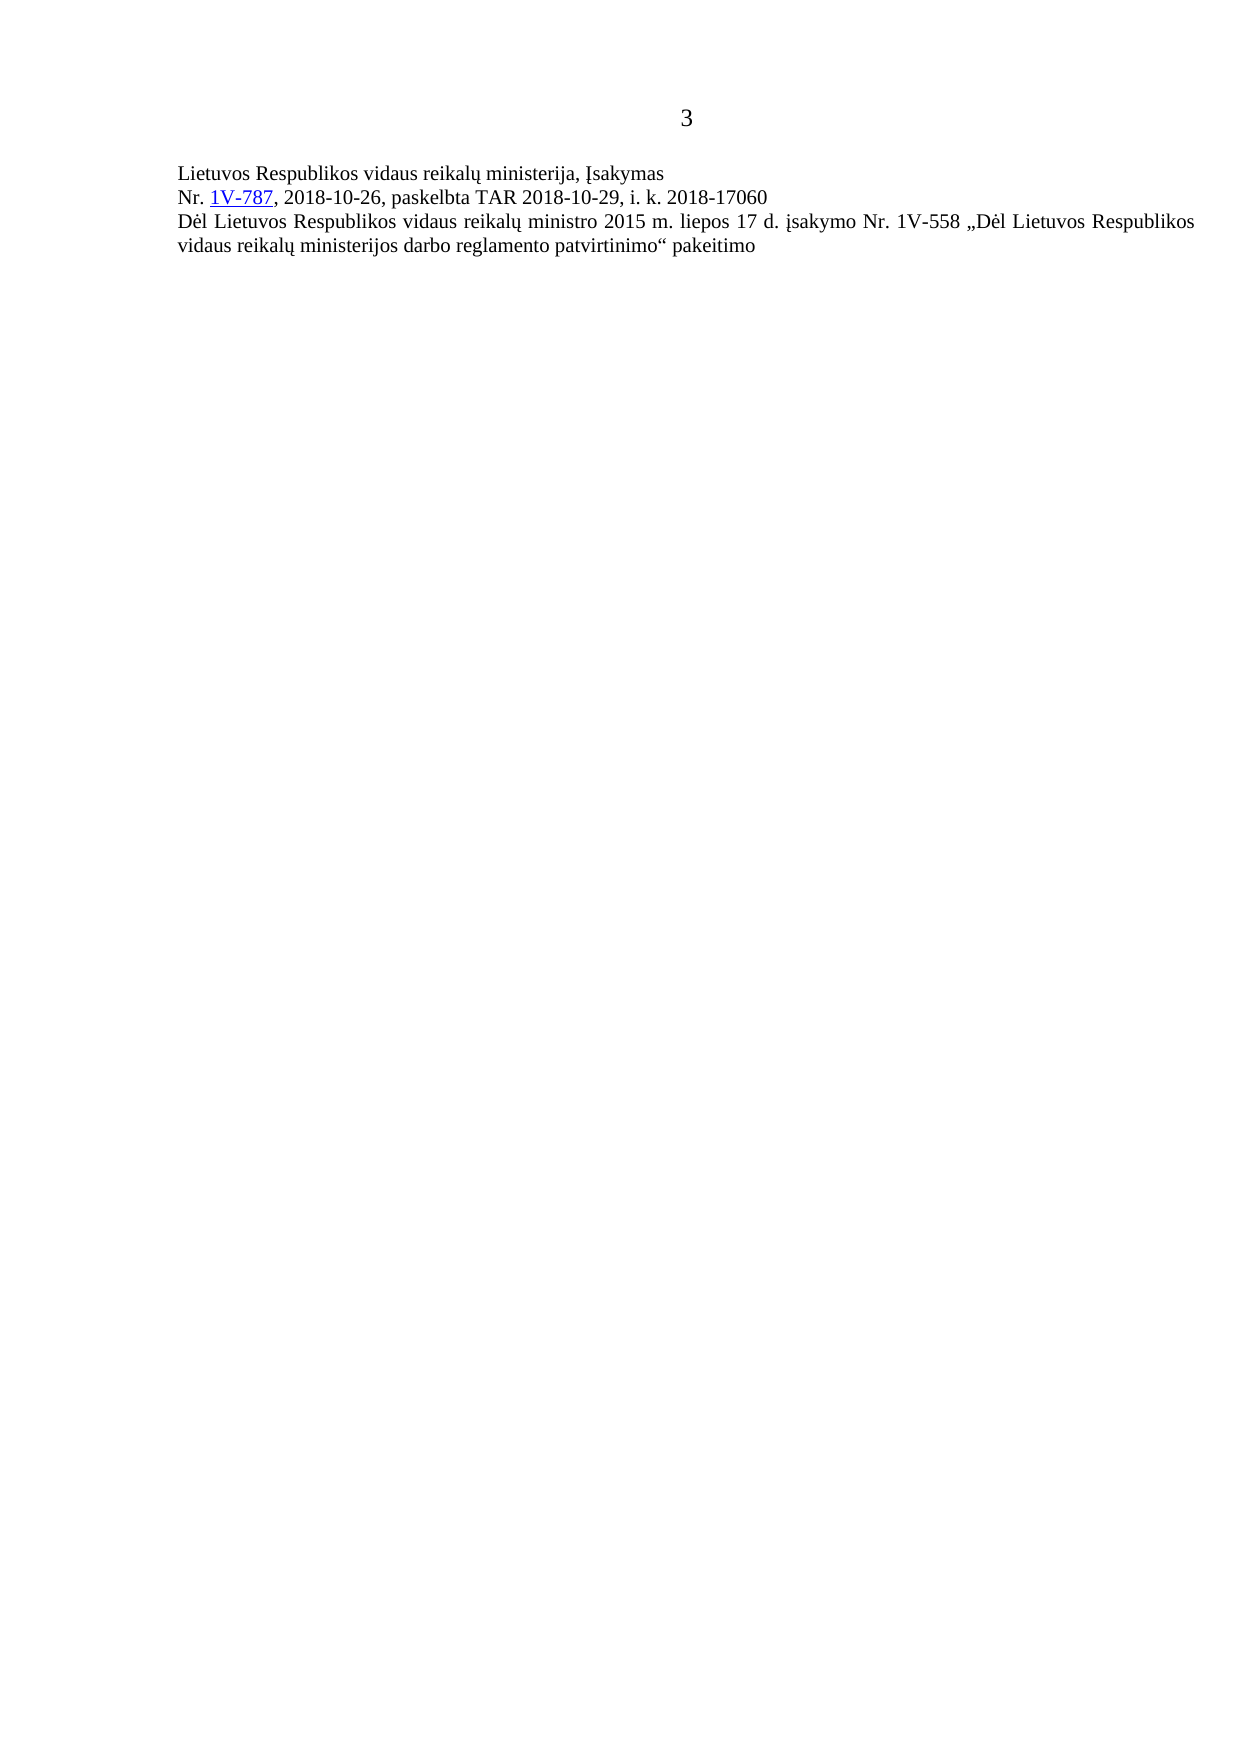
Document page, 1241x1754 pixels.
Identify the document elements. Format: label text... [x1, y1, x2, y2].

text Nr. 1V-787, 2018-10-26, paskelbta TAR 2018-10-29, i. k. 2018-17060 [177, 185, 1196, 209]
text Lietuvos Respublikos vidaus reikalų ministerija, Įsakymas [177, 161, 1196, 185]
text Dėl Lietuvos Respublikos vidaus reikalų ministro 2015 m. liepos 17 d. įsakymo Nr. 1V-558 „Dėl Lietuvos Respublikos vidaus reikalų ministerijos darbo reglamento patvirtinimo“ pakeitimo [177, 209, 1196, 257]
